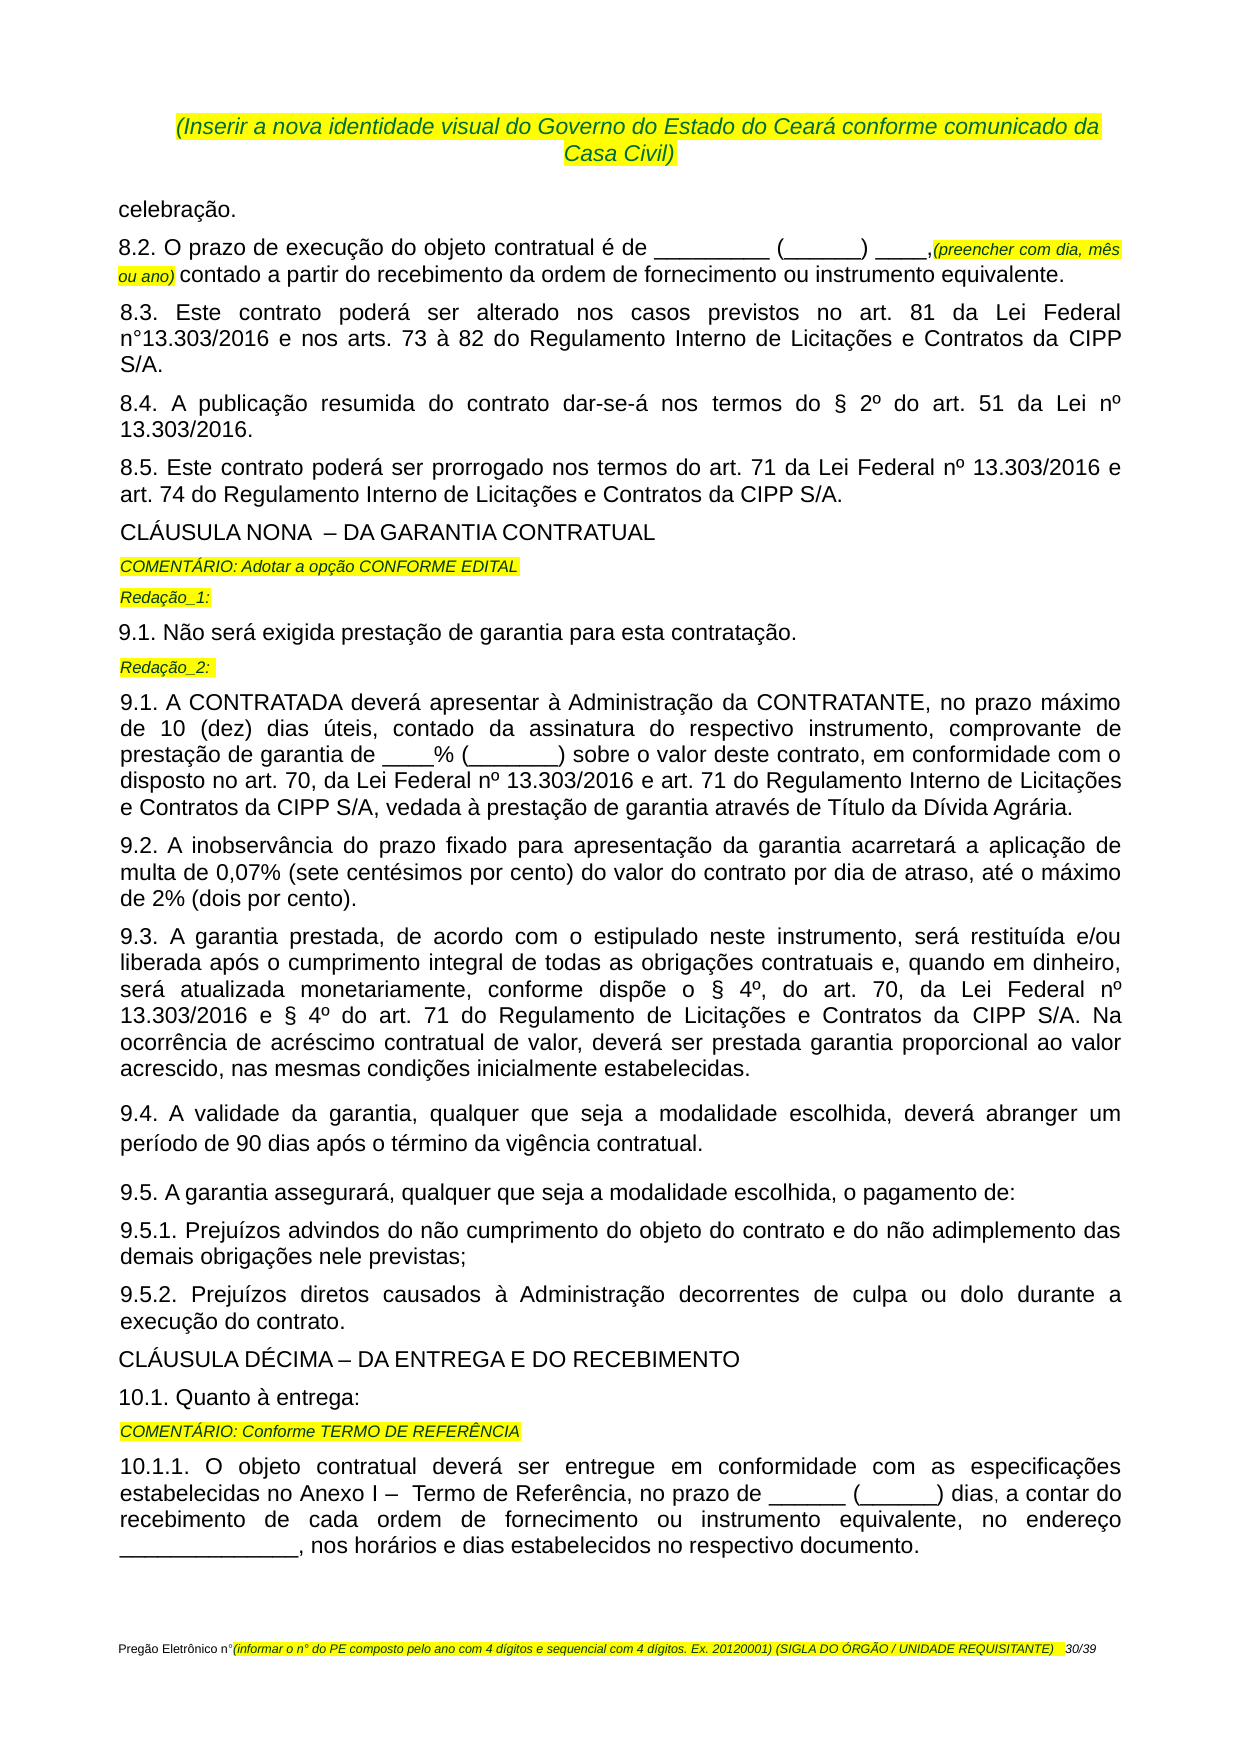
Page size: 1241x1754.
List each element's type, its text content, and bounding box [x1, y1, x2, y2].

text COMENTÁRIO: Conforme TERMO DE REFERÊNCIA [120, 1422, 1122, 1441]
list 9.4. A validade da garantia, qualquer que seja a modalidade escolhida, deverá abranger um período de 90 dias após o término da vigência contratual. [120, 1099, 1122, 1156]
text 8.2. O prazo de execução do objeto contratual é de _________ (______) ____,(preencher com dia, mês ou ano) contado a partir do recebimento da ordem de fornecimento ou instrumento equivalente. [118, 234, 1122, 287]
text 9.5.1. Prejuízos advindos do não cumprimento do objeto do contrato e do não adimplemento das demais obrigações nele previstas; [120, 1217, 1122, 1269]
text 9.2. A inobservância do prazo fixado para apresentação da garantia acarretará a aplicação de multa de 0,07% (sete centésimos por cento) do valor do contrato por dia de atraso, até o máximo de 2% (dois por cento). [120, 832, 1122, 911]
text Redação_1: [120, 588, 1122, 607]
text celebração. [118, 196, 1122, 222]
text 8.5. Este contrato poderá ser prorrogado nos termos do art. 71 da Lei Federal nº 13.303/2016 e art. 74 do Regulamento Interno de Licitações e Contratos da CIPP S/A. [120, 454, 1122, 507]
text 9.1. A CONTRATADA deverá apresentar à Administração da CONTRATANTE, no prazo máximo de 10 (dez) dias úteis, contado da assinatura do respectivo instrumento, comprovante de prestação de garantia de ____% (_______) sobre o valor deste contrato, em conformidade com o disposto no art. 70, da Lei Federal nº 13.303/2016 e art. 71 do Regulamento Interno de Licitações e Contratos da CIPP S/A, vedada à prestação de garantia através de Título da Dívida Agrária. [120, 688, 1122, 820]
text 10.1. Quanto à entrega: [118, 1384, 1122, 1410]
text 9.5. A garantia assegurará, qualquer que seja a modalidade escolhida, o pagamento de: [120, 1178, 1122, 1205]
text 8.3. Este contrato poderá ser alterado nos casos previstos no art. 81 da Lei Federal n°13.303/2016 e nos arts. 73 à 82 do Regulamento Interno de Licitações e Contratos da CIPP S/A. [120, 299, 1122, 378]
text Redação_2: [120, 657, 1122, 677]
text CLÁUSULA NONA – DA GARANTIA CONTRATUAL [120, 519, 1122, 545]
text 9.1. Não será exigida prestação de garantia para esta contratação. [118, 619, 1122, 646]
text 8.4. A publicação resumida do contrato dar-se-á nos termos do § 2º do art. 51 da Lei nº 13.303/2016. [119, 390, 1122, 442]
text 9.3. A garantia prestada, de acordo com o estipulado neste instrumento, será restituída e/ou liberada após o cumprimento integral de todas as obrigações contratuais e, quando em dinheiro, será atualizada monetariamente, conforme dispõe o § 4º, do art. 70, da Lei Federal nº 13.303/2016 e § 4º do art. 71 do Regulamento de Licitações e Contratos da CIPP S/A. Na ocorrência de acréscimo contratual de valor, deverá ser prestada garantia proporcional ao valor acrescido, nas mesmas condições inicialmente estabelecidas. [120, 923, 1122, 1081]
text 10.1.1. O objeto contratual deverá ser entregue em conformidade com as especificações estabelecidas no Anexo I – Termo de Referência, no prazo de ______ (______) dias, a contar do recebimento de cada ordem de fornecimento ou instrumento equivalente, no endereço ______________, nos horários e dias estabelecidos no respectivo documento. [119, 1453, 1122, 1559]
text 9.5.2. Prejuízos diretos causados à Administração decorrentes de culpa ou dolo durante a execução do contrato. [120, 1281, 1122, 1334]
text COMENTÁRIO: Adotar a opção CONFORME EDITAL [120, 557, 1122, 576]
text CLÁUSULA DÉCIMA – DA ENTREGA E DO RECEBIMENTO [118, 1346, 1122, 1372]
